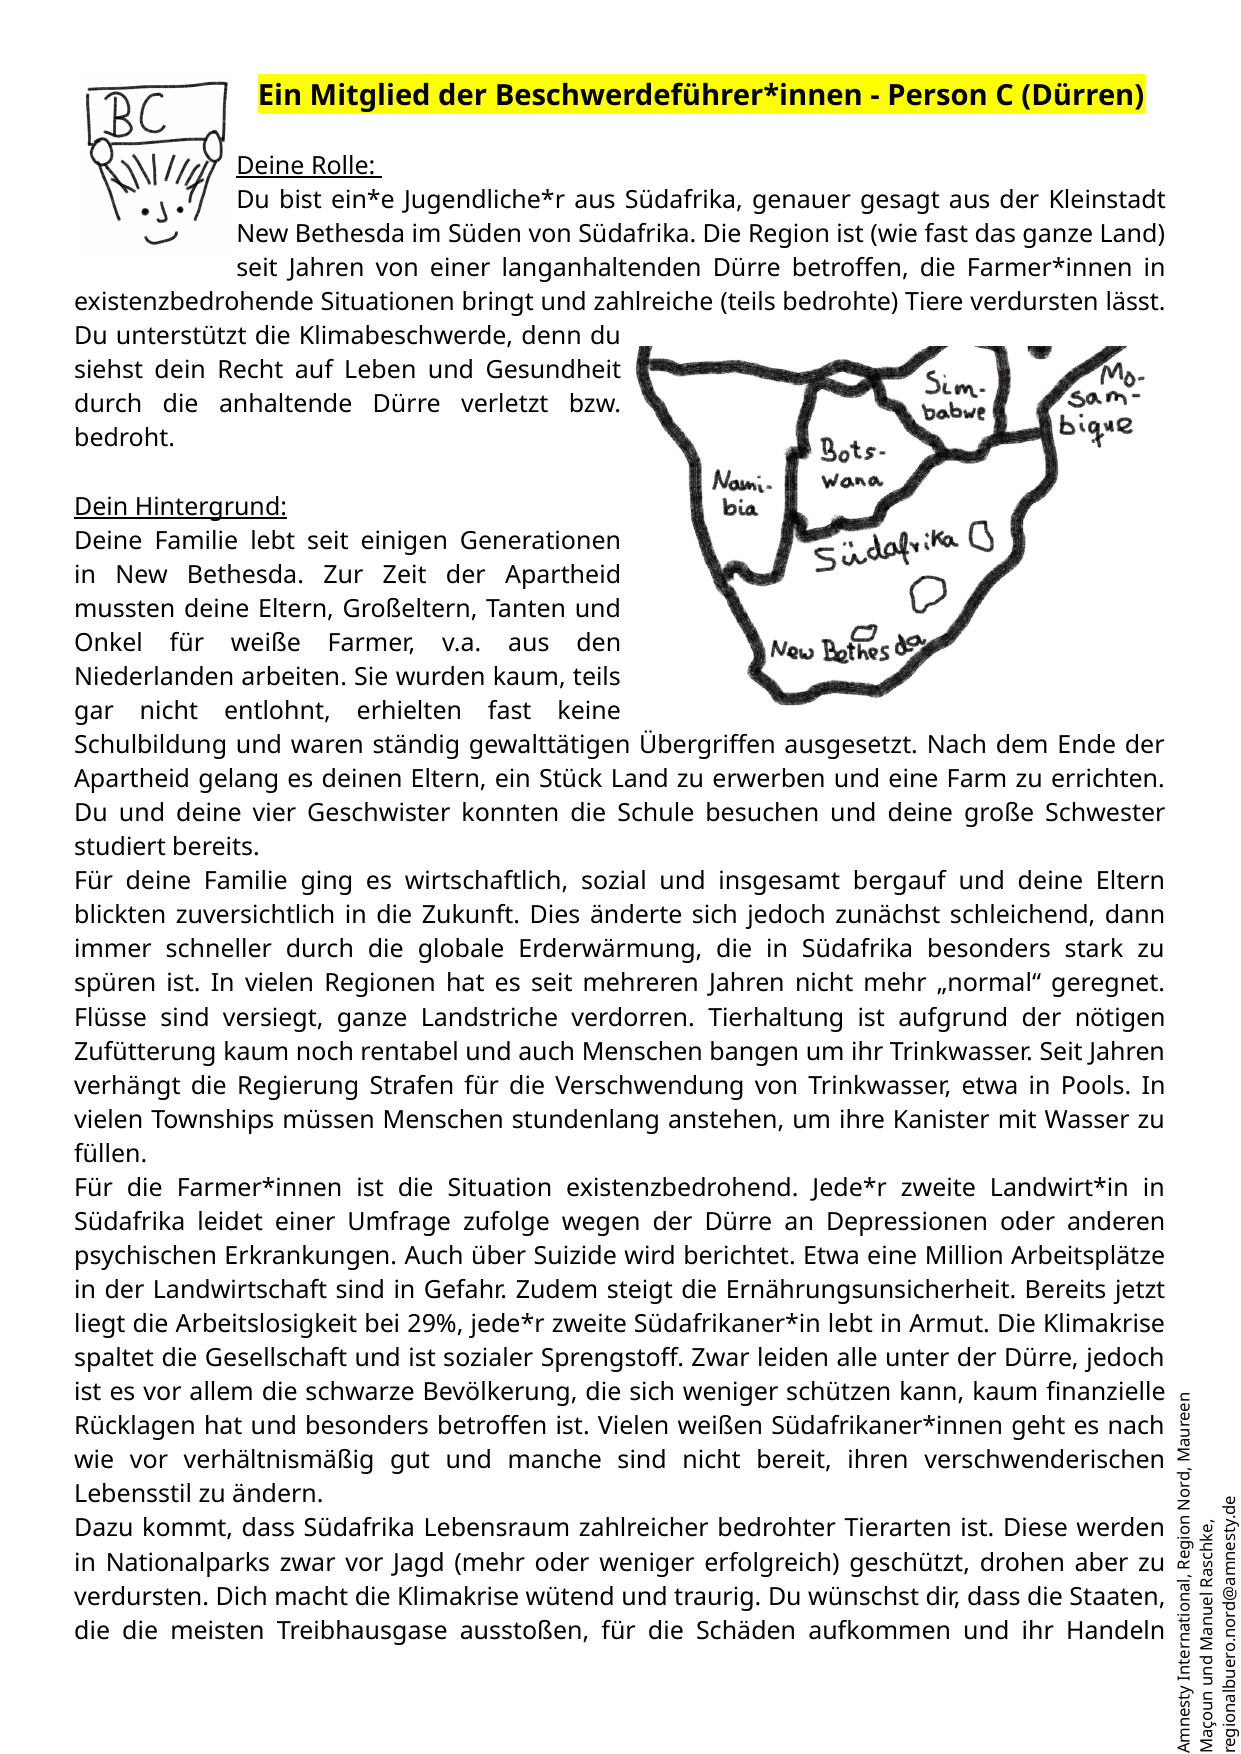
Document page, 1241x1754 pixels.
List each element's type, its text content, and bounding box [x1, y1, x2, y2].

text Dazu kommt, dass Südafrika Lebensraum zahlreicher bedrohter Tierarten ist. Diese werden in Nationalparks zwar vor Jagd (mehr oder weniger erfolgreich) geschützt, drohen aber zu verdursten. Dich macht die Klimakrise wütend und traurig. Du wünschst dir, dass die Staaten, die die meisten Treibhausgase ausstoßen, für die Schäden aufkommen und ihr Handeln [74, 1510, 1166, 1646]
text Du bist ein*e Jugendliche*r aus Südafrika, genauer gesagt aus der Kleinstadt New Bethesda im Süden von Südafrika. Die Region ist (wie fast das ganze Land) seit Jahren von einer langanhaltenden Dürre betroffen, die Farmer*innen in existenzbedrohende Situationen bringt und zahlreiche (teils bedrohte) Tiere verdursten lässt. Du unterstützt die Klimabeschwerde, denn du siehst dein Recht auf Leben und Gesundheit durch die anhaltende Dürre verletzt bzw. bedroht. [74, 182, 1166, 454]
picture [710, 570, 967, 721]
text [74, 148, 102, 182]
text Ein Mitglied der Beschwerdeführer*innen - Person C (Dürren) [158, 74, 1166, 113]
picture [102, 73, 158, 257]
text Deine Familie lebt seit einigen Generationen in New Bethesda. Zur Zeit der Apartheid mussten deine Eltern, Großeltern, Tanten und Onkel für weiße Farmer, v.a. aus den Niederlanden arbeiten. Sie wurden kaum, teils gar nicht entlohnt, erhielten fast keine Schulbildung und waren ständig gewalttätigen Übergriffen ausgesetzt. Nach dem Ende der Apartheid gelang es deinen Eltern, ein Stück Land zu erwerben und eine Farm zu errichten. Du und deine vier Geschwister konnten die Schule besuchen und deine große Schwester studiert bereits. [74, 522, 1166, 863]
text Dein Hintergrund: [74, 488, 1166, 522]
text Für deine Familie ging es wirtschaftlich, sozial und insgesamt bergauf und deine Eltern blickten zuversichtlich in die Zukunft. Dies änderte sich jedoch zunächst schleichend, dann immer schneller durch die globale Erderwärmung, die in Südafrika besonders stark zu spüren ist. In vielen Regionen hat es seit mehreren Jahren nicht mehr „normal“ geregnet. Flüsse sind versiegt, ganze Landstriche verdorren. Tierhaltung ist aufgrund der nötigen Zufütterung kaum noch rentabel und auch Menschen bangen um ihr Trinkwasser. Seit Jahren verhängt die Regierung Strafen für die Verschwendung von Trinkwasser, etwa in Pools. In vielen Townships müssen Menschen stundenlang anstehen, um ihre Kanister mit Wasser zu füllen. [74, 863, 1166, 1169]
text Für die Farmer*innen ist die Situation existenzbedrohend. Jede*r zweite Landwirt*in in Südafrika leidet einer Umfrage zufolge wegen der Dürre an Depressionen oder anderen psychischen Erkrankungen. Auch über Suizide wird berichtet. Etwa eine Million Arbeitsplätze in der Landwirtschaft sind in Gefahr. Zudem steigt die Ernährungsunsicherheit. Bereits jetzt liegt die Arbeitslosigkeit bei 29%, jede*r zweite Südafrikaner*in lebt in Armut. Die Klimakrise spaltet die Gesellschaft und ist sozialer Sprengstoff. Zwar leiden alle unter der Dürre, jedoch ist es vor allem die schwarze Bevölkerung, die sich weniger schützen kann, kaum finanzielle Rücklagen hat und besonders betroffen ist. Vielen weißen Südafrikaner*innen geht es nach wie vor verhältnismäßig gut und manche sind nicht bereit, ihren verschwenderischen Lebensstil zu ändern. [74, 1169, 1166, 1510]
text Deine Rolle: [158, 148, 1166, 182]
